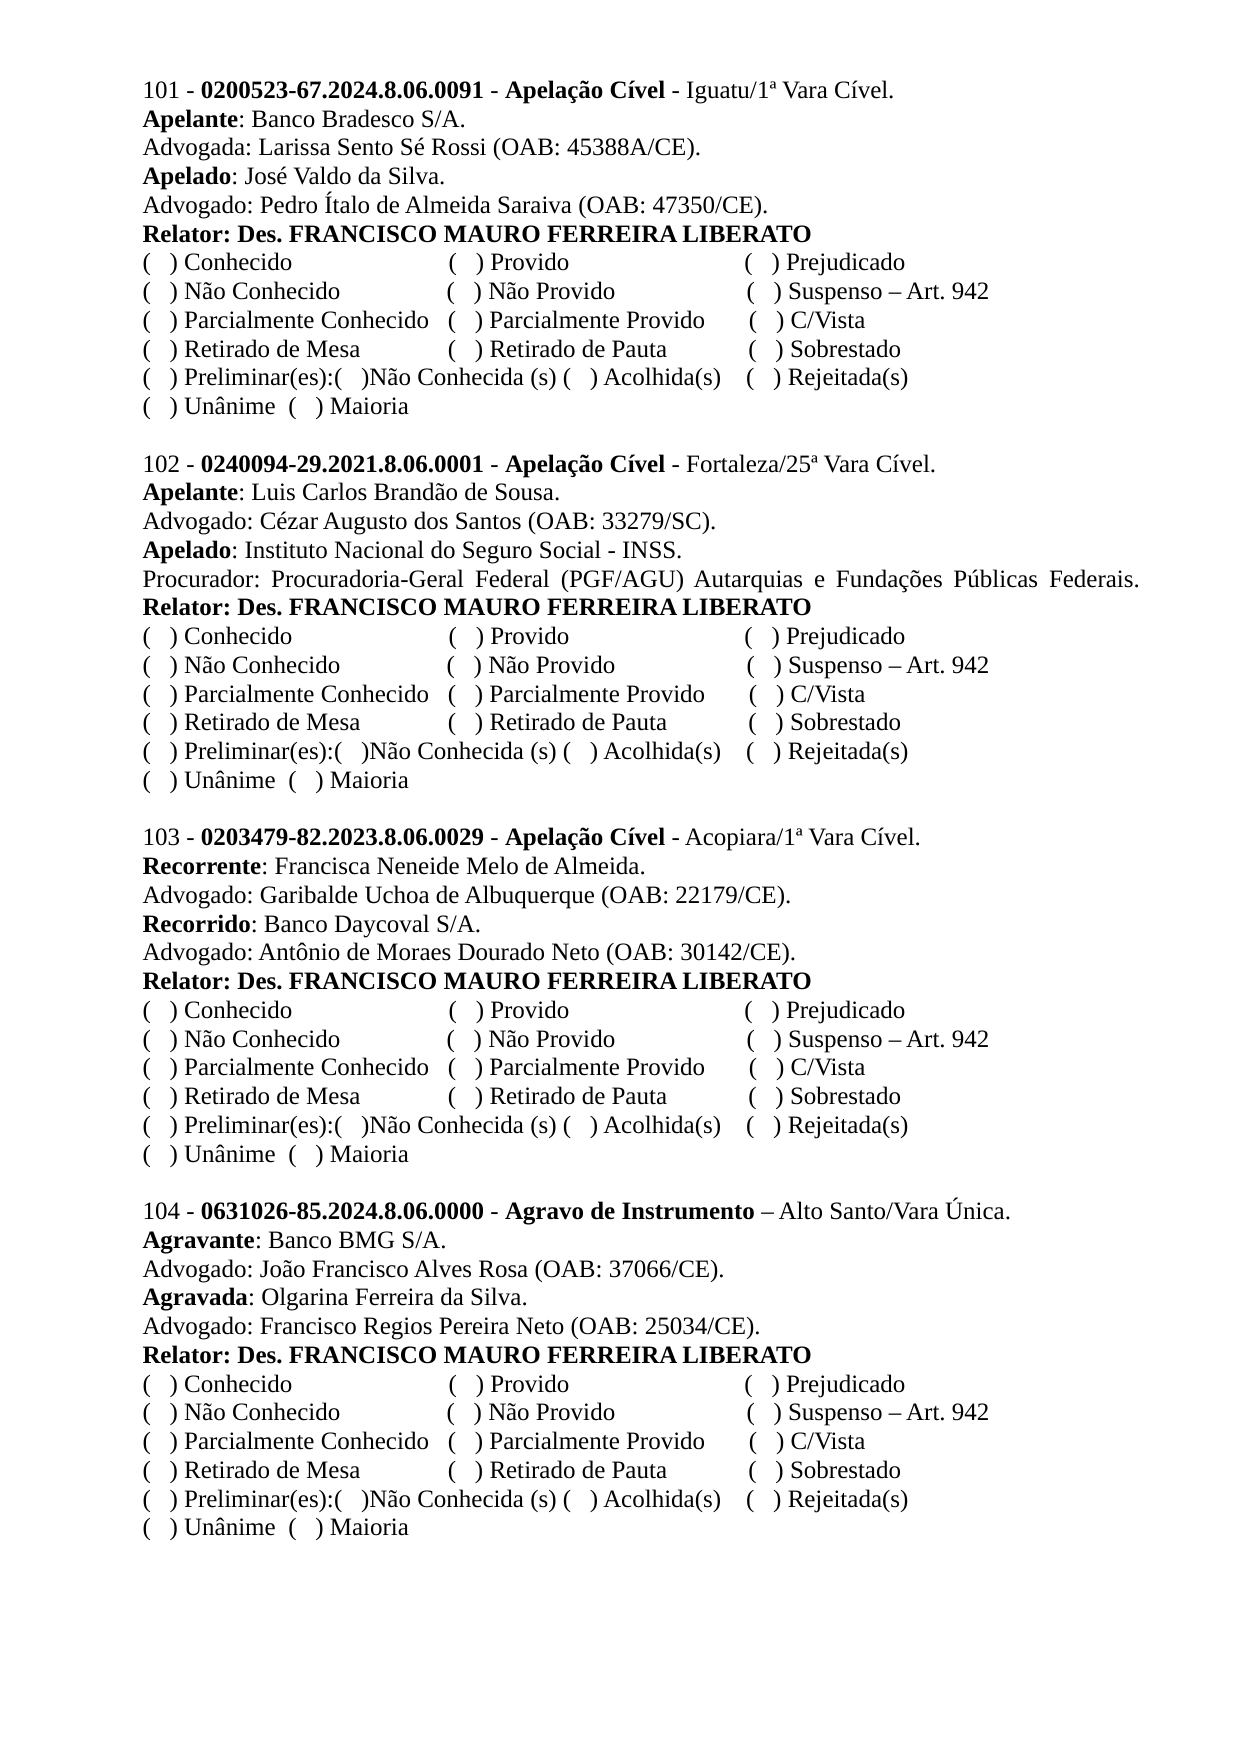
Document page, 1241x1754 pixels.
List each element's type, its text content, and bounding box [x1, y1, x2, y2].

text Recorrido: Banco Daycoval S/A. [142, 909, 1141, 937]
text Advogado: Francisco Regios Pereira Neto (OAB: 25034/CE). [142, 1311, 1141, 1340]
text Advogado: Antônio de Moraes Dourado Neto (OAB: 30142/CE). [142, 937, 1141, 966]
text Recorrente: Francisca Neneide Melo de Almeida. [142, 851, 1141, 880]
text Advogada: Larissa Sento Sé Rossi (OAB: 45388A/CE). [142, 132, 1141, 161]
text ( ) Parcialmente Conhecido ( ) Parcialmente Provido ( ) C/Vista [142, 1426, 1158, 1455]
text Relator: Des. FRANCISCO MAURO FERREIRA LIBERATO [142, 219, 1141, 247]
text ( ) Retirado de Mesa ( ) Retirado de Pauta ( ) Sobrestado [142, 707, 1158, 736]
text ( ) Retirado de Mesa ( ) Retirado de Pauta ( ) Sobrestado [142, 1455, 1158, 1484]
text 103 - 0203479-82.2023.8.06.0029 - Apelação Cível - Acopiara/1ª Vara Cível. [142, 822, 1141, 851]
text Advogado: Pedro Ítalo de Almeida Saraiva (OAB: 47350/CE). [142, 190, 1141, 219]
text ( ) Preliminar(es):( )Não Conhecida (s) ( ) Acolhida(s) ( ) Rejeitada(s) [142, 1110, 1158, 1139]
text ( ) Conhecido ( ) Provido ( ) Prejudicado [142, 247, 1141, 276]
text ( ) Conhecido ( ) Provido ( ) Prejudicado [142, 1369, 1141, 1397]
text Relator: Des. FRANCISCO MAURO FERREIRA LIBERATO [142, 966, 1141, 995]
text ( ) Preliminar(es):( )Não Conhecida (s) ( ) Acolhida(s) ( ) Rejeitada(s) [142, 736, 1158, 765]
text ( ) Parcialmente Conhecido ( ) Parcialmente Provido ( ) C/Vista [142, 679, 1158, 707]
text Advogado: Cézar Augusto dos Santos (OAB: 33279/SC). [142, 506, 1141, 535]
text Advogado: Garibalde Uchoa de Albuquerque (OAB: 22179/CE). [142, 880, 1141, 909]
text ( ) Parcialmente Conhecido ( ) Parcialmente Provido ( ) C/Vista [142, 305, 1158, 334]
text Agravada: Olgarina Ferreira da Silva. [142, 1282, 1141, 1311]
text ( ) Conhecido ( ) Provido ( ) Prejudicado [142, 995, 1141, 1024]
text ( ) Não Conhecido ( ) Não Provido ( ) Suspenso – Art. 942 [142, 1024, 1158, 1052]
text ( ) Parcialmente Conhecido ( ) Parcialmente Provido ( ) C/Vista [142, 1052, 1158, 1081]
text Relator: Des. FRANCISCO MAURO FERREIRA LIBERATO [142, 1340, 1141, 1369]
text ( ) Preliminar(es):( )Não Conhecida (s) ( ) Acolhida(s) ( ) Rejeitada(s) [142, 1484, 1158, 1512]
text 102 - 0240094-29.2021.8.06.0001 - Apelação Cível - Fortaleza/25ª Vara Cível. [142, 449, 1141, 477]
text Apelante: Banco Bradesco S/A. [142, 104, 1141, 132]
text Apelado: Instituto Nacional do Seguro Social - INSS. [142, 535, 1141, 564]
text Apelado: José Valdo da Silva. [142, 161, 1141, 190]
text Advogado: João Francisco Alves Rosa (OAB: 37066/CE). [142, 1254, 1141, 1282]
text Agravante: Banco BMG S/A. [142, 1225, 1141, 1254]
text ( ) Conhecido ( ) Provido ( ) Prejudicado [142, 621, 1141, 650]
text ( ) Unânime ( ) Maioria [142, 1139, 1158, 1167]
text 104 - 0631026-85.2024.8.06.0000 - Agravo de Instrumento – Alto Santo/Vara Única. [142, 1196, 1141, 1225]
text ( ) Preliminar(es):( )Não Conhecida (s) ( ) Acolhida(s) ( ) Rejeitada(s) [142, 362, 1158, 391]
text Procurador: Procuradoria-Geral Federal (PGF/AGU) Autarquias e Fundações Públicas Federais. Relator: Des. FRANCISCO MAURO FERREIRA LIBERATO [142, 564, 1141, 621]
text ( ) Retirado de Mesa ( ) Retirado de Pauta ( ) Sobrestado [142, 1081, 1158, 1110]
text ( ) Retirado de Mesa ( ) Retirado de Pauta ( ) Sobrestado [142, 334, 1158, 362]
text ( ) Unânime ( ) Maioria [142, 765, 1158, 794]
text ( ) Não Conhecido ( ) Não Provido ( ) Suspenso – Art. 942 [142, 650, 1158, 679]
text Apelante: Luis Carlos Brandão de Sousa. [142, 477, 1141, 506]
text 101 - 0200523-67.2024.8.06.0091 - Apelação Cível - Iguatu/1ª Vara Cível. [142, 75, 1141, 104]
text ( ) Não Conhecido ( ) Não Provido ( ) Suspenso – Art. 942 [142, 276, 1158, 305]
text ( ) Não Conhecido ( ) Não Provido ( ) Suspenso – Art. 942 [142, 1397, 1158, 1426]
text ( ) Unânime ( ) Maioria [142, 1512, 1158, 1541]
text ( ) Unânime ( ) Maioria [142, 391, 1158, 420]
